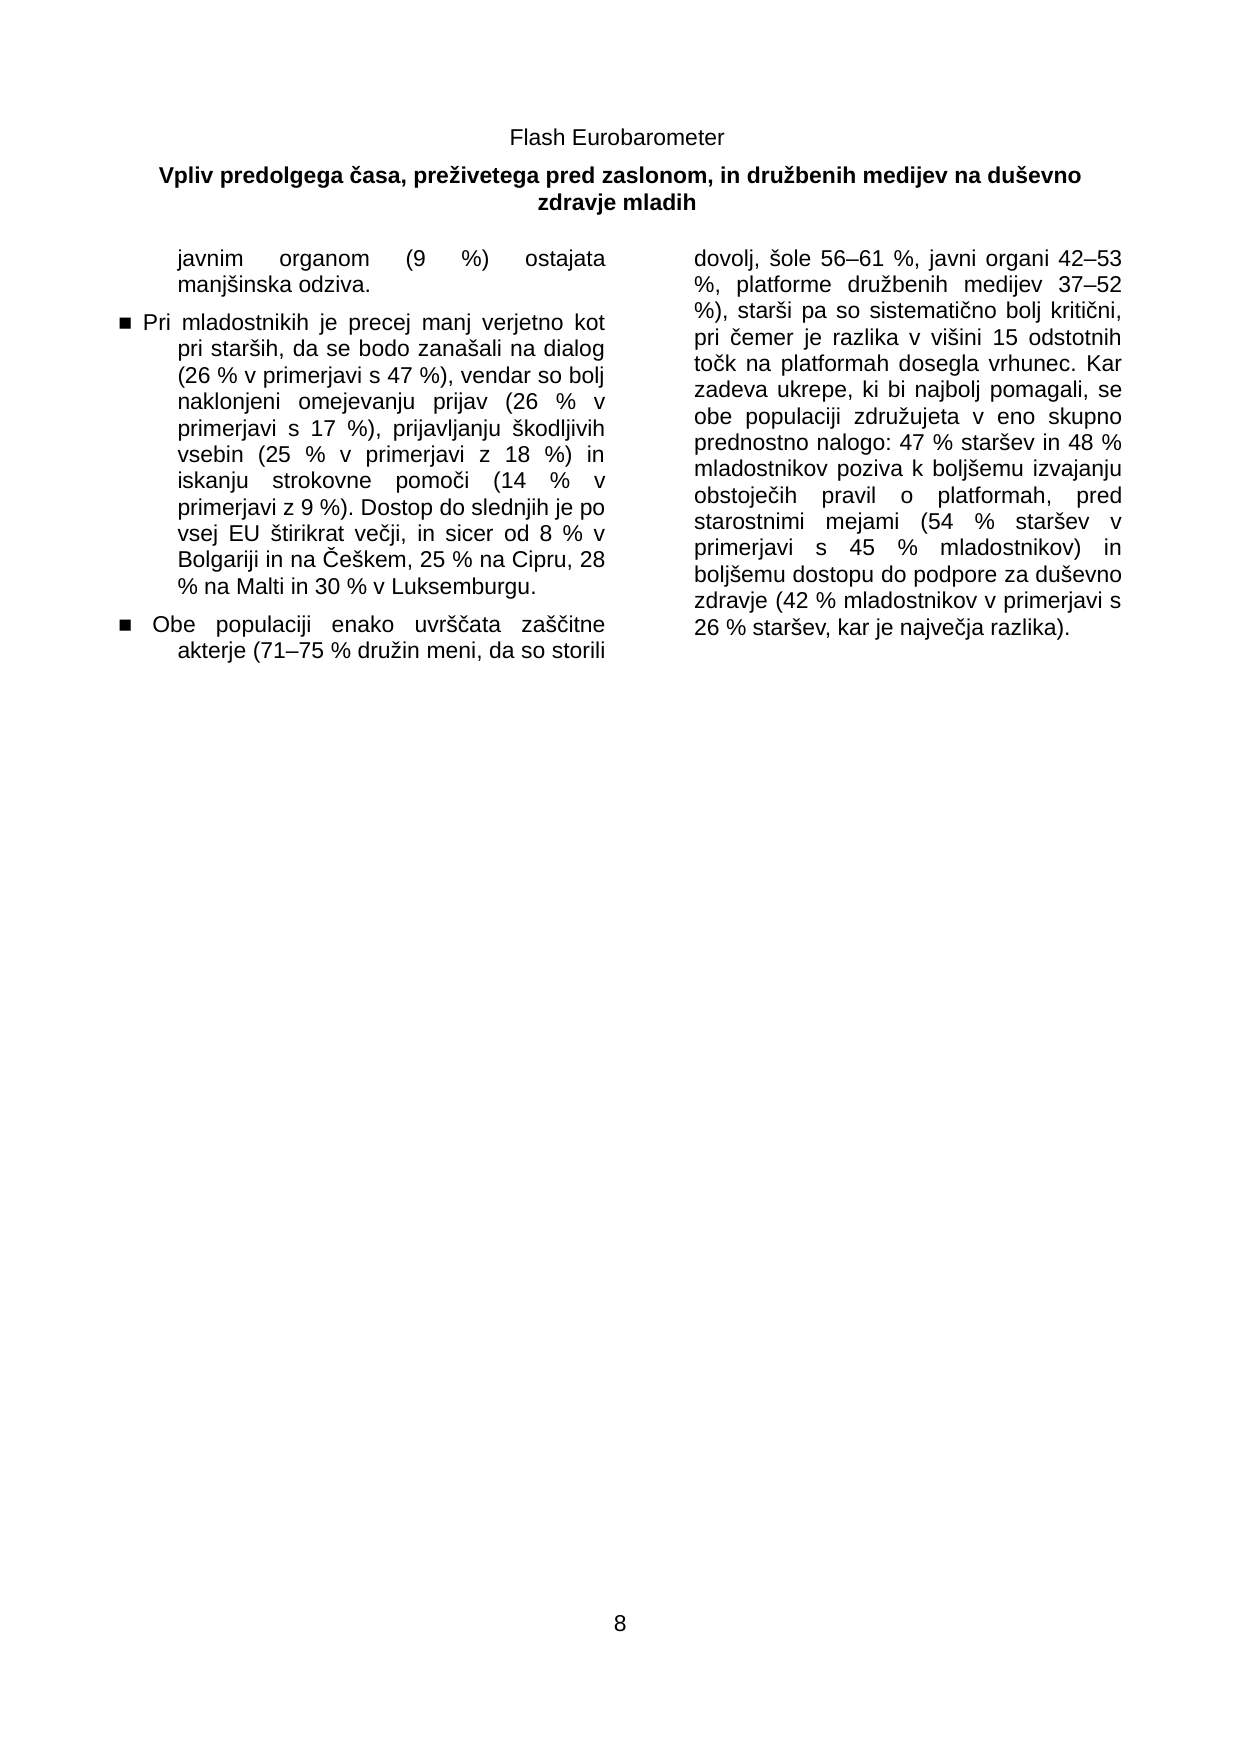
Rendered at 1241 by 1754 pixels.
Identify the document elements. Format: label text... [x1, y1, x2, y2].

text ■ Obe populaciji enako uvrščata zaščitne akterje (71–75 % družin meni, da so storili [118, 611, 605, 663]
text dovolj, šole 56–61 %, javni organi 42–53 %, platforme družbenih medijev 37–52 %), starši pa so sistematično bolj kritični, pri čemer je razlika v višini 15 odstotnih točk na platformah dosegla vrhunec. Kar zadeva ukrepe, ki bi najbolj pomagali, se obe populaciji združujeta v eno skupno prednostno nalogo: 47 % staršev in 48 % mladostnikov poziva k boljšemu izvajanju obstoječih pravil o platformah, pred starostnimi mejami (54 % staršev v primerjavi s 45 % mladostnikov) in boljšemu dostopu do podpore za duševno zdravje (42 % mladostnikov v primerjavi s 26 % staršev, kar je največja razlika). [635, 244, 1122, 640]
text javnim organom (9 %) ostajata manjšinska odziva. [118, 244, 605, 297]
text ■ Pri mladostnikih je precej manj verjetno kot pri starših, da se bodo zanašali na dialog (26 % v primerjavi s 47 %), vendar so bolj naklonjeni omejevanju prijav (26 % v primerjavi s 17 %), prijavljanju škodljivih vsebin (25 % v primerjavi z 18 %) in iskanju strokovne pomoči (14 % v primerjavi z 9 %). Dostop do slednjih je po vsej EU štirikrat večji, in sicer od 8 % v Bolgariji in na Češkem, 25 % na Cipru, 28 % na Malti in 30 % v Luksemburgu. [118, 309, 605, 599]
